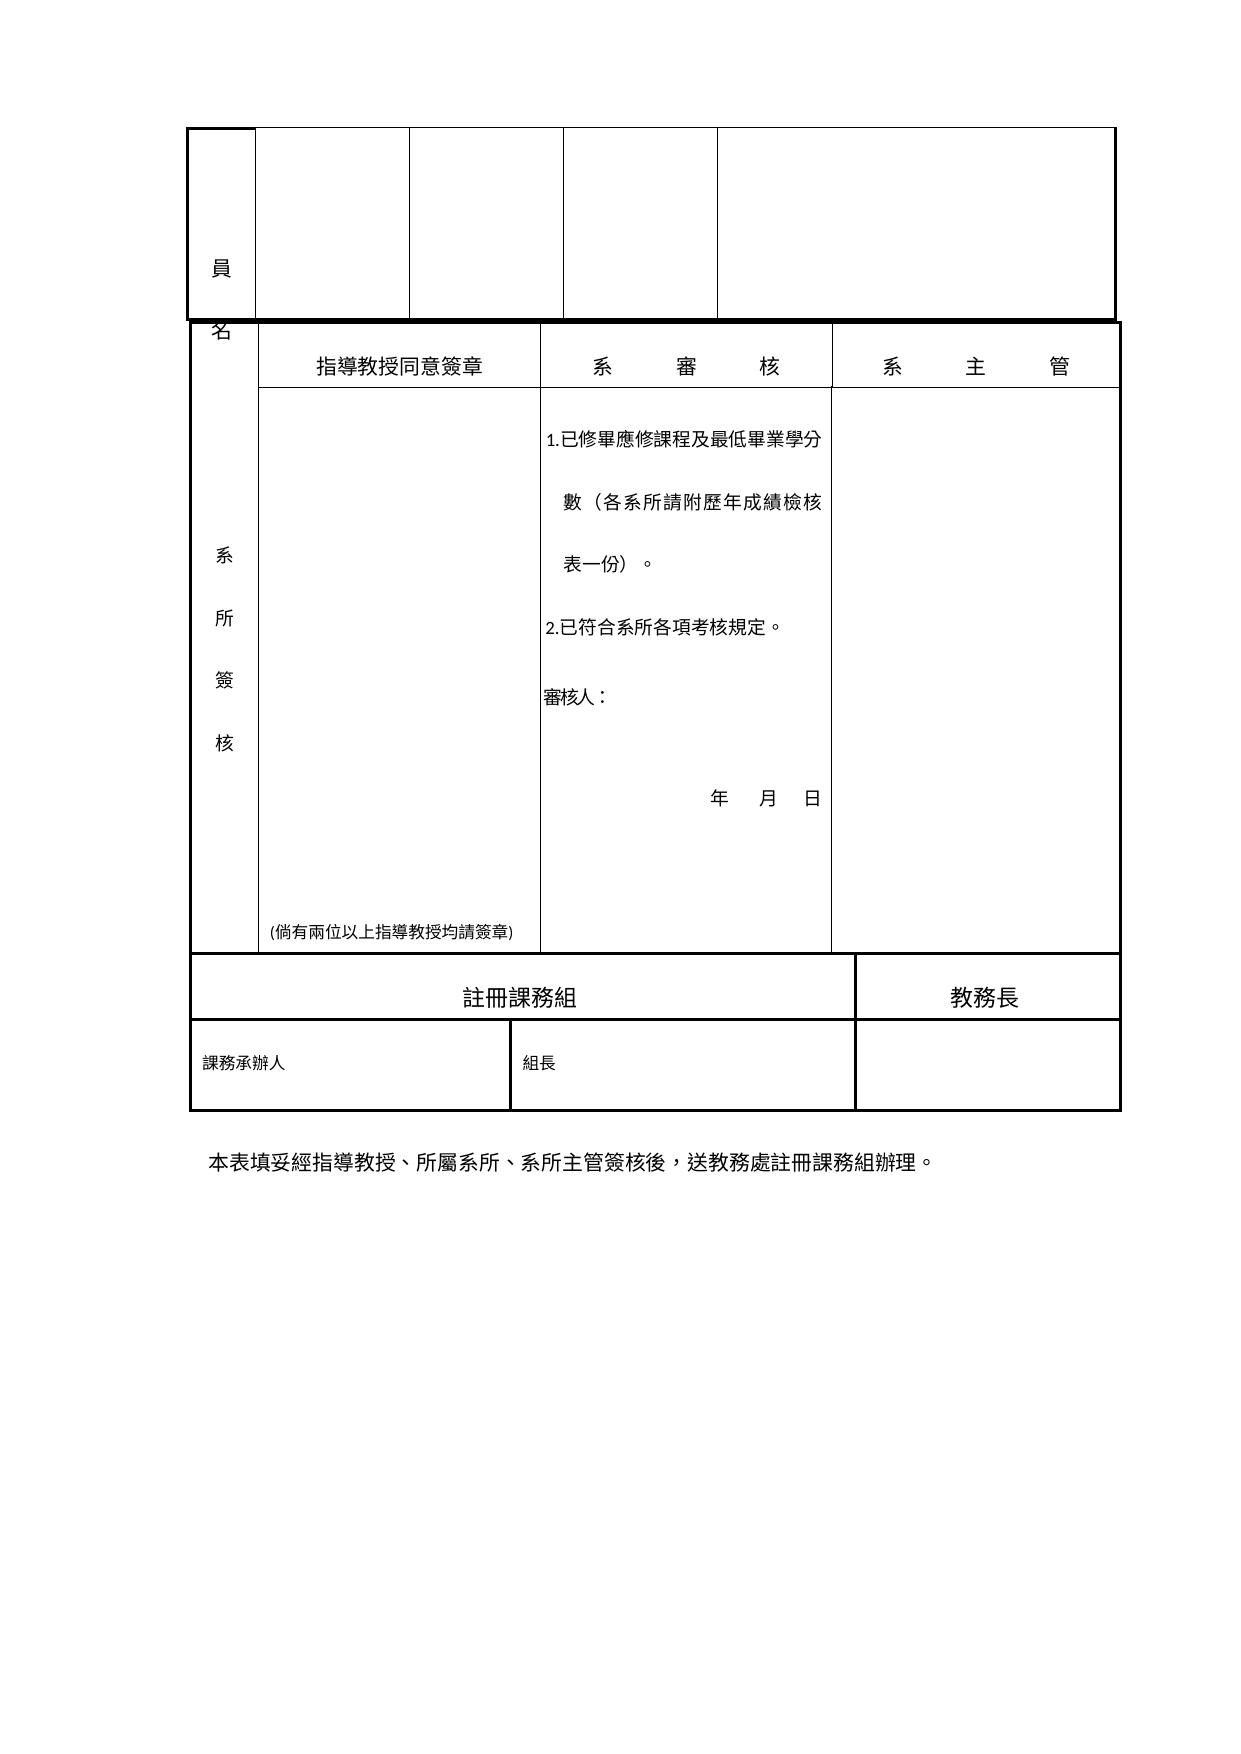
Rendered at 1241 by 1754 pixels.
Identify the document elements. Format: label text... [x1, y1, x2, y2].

table_cell [564, 128, 717, 318]
table_cell [256, 128, 409, 318]
table_header 指導教授同意簽章 [259, 324, 540, 386]
table_cell 1.已修畢應修課程及最低畢業學分數（各系所請附歷年成績檢核表一份）。 2.已符合系所各項考核規定。 審核人： 年 月 日 [541, 388, 831, 952]
table_cell (倘有兩位以上指導教授均請簽章) [259, 388, 540, 952]
table_header 系 主 管 [833, 324, 1119, 386]
table_cell 教務長 [857, 955, 1119, 1018]
table_cell 課務承辦人 [192, 1021, 509, 1109]
table_cell [410, 128, 563, 318]
table_cell [857, 1021, 1119, 1109]
table_cell 組長 [512, 1021, 854, 1109]
table_cell 學 位 考 試 委 員 名 單 [189, 130, 255, 318]
table_cell [718, 128, 1114, 318]
table_cell [832, 388, 1119, 952]
table_header 系 審 核 [541, 324, 832, 386]
text 本表填妥經指導教授、所屬系所、系所主管簽核後，送教務處註冊課務組辦理。 [187, 1120, 1053, 1182]
table_cell 註冊課務組 [192, 955, 854, 1018]
table_header 系 所 簽 核 [192, 324, 258, 952]
